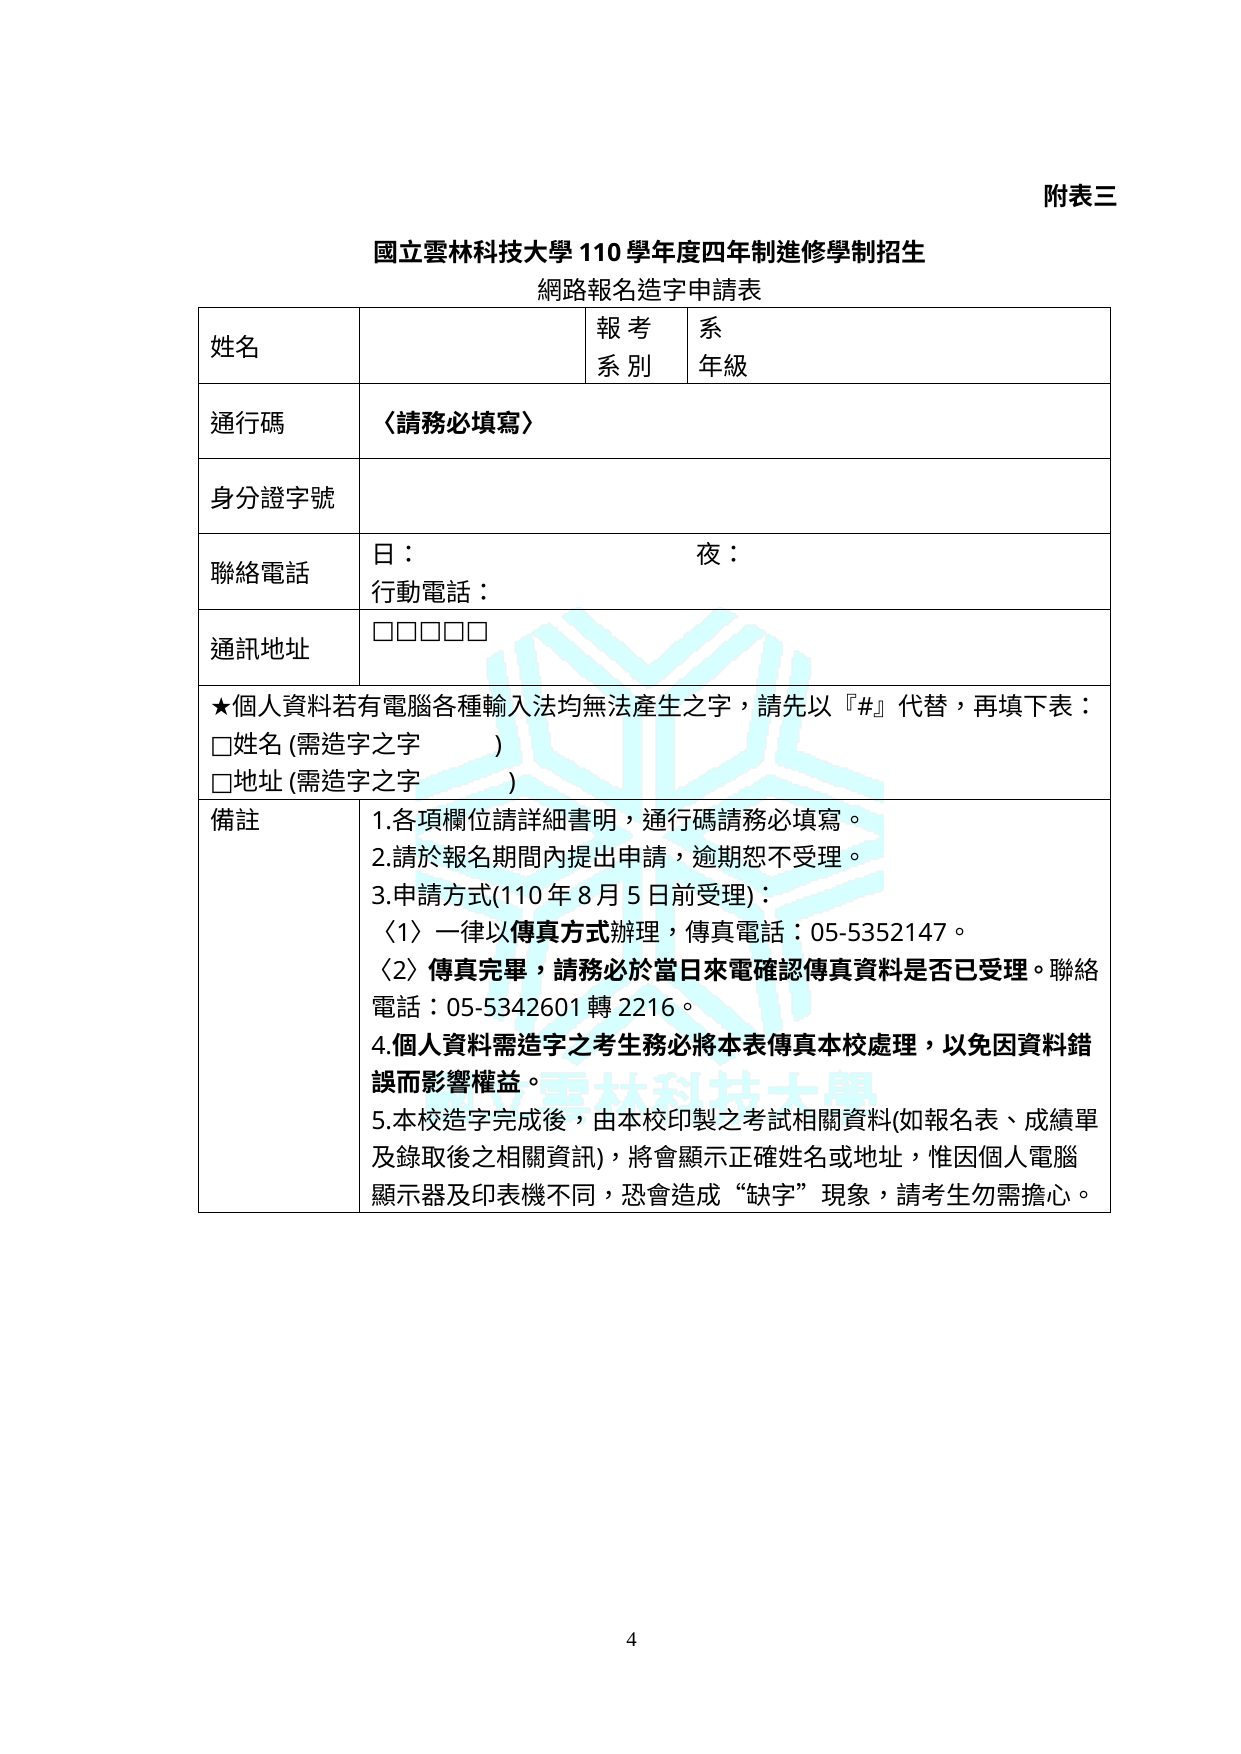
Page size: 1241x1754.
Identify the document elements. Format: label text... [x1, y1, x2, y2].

table_header 系 年級 [688, 308, 1110, 383]
table_cell 通訊地址 [199, 610, 359, 685]
table_header 報 考 系 別 [586, 308, 687, 383]
table_cell 1.各項欄位請詳細書明，通行碼請務必填寫。 2.請於報名期間內提出申請，逾期恕不受理。 3.申請方式(110年8月5日前受理)： 〈1〉一律以傳真方式辦理，傳真電話：05-5352147。 〈2〉傳真完畢，請務必於當日來電確認傳真資料是否已受理。聯絡電話：05-5342601轉2216。 4.個人資料需造字之考生務必將本表傳真本校處理，以免因資料錯誤而影響權益。 5.本校造字完成後，由本校印製之考試相關資料(如報名表、成績單及錄取後之相關資訊)，將會顯示正確姓名或地址，惟因個人電腦顯示器及印表機不同，恐會造成“缺字”現象，請考生勿需擔心。 [360, 800, 1110, 1212]
table_cell 身分證字號 [199, 459, 359, 533]
table_cell 通行碼 [199, 384, 359, 458]
table_cell 〈請務必填寫〉 [360, 384, 1110, 458]
table_header 姓名 [199, 308, 359, 383]
text 網路報名造字申請表 [148, 269, 1152, 307]
text 國立雲林科技大學110學年度四年制進修學制招生 [148, 232, 1152, 269]
table_cell 日： 夜： 行動電話： [360, 534, 1110, 609]
table_cell 聯絡電話 [199, 534, 359, 609]
table_cell 備註 [199, 800, 359, 1212]
table_cell ★個人資料若有電腦各種輸入法均無法產生之字，請先以『#』代替，再填下表： □姓名 (需造字之字 ) □地址 (需造字之字 ) [199, 686, 415, 799]
table_cell [360, 459, 1110, 533]
table_cell □□□□□ [398, 623, 414, 640]
table_cell □□□□□ [885, 610, 1110, 685]
table_cell □□□□□ [360, 610, 415, 685]
table_header [360, 308, 585, 383]
table_cell ★個人資料若有電腦各種輸入法均無法產生之字，請先以『#』代替，再填下表： □姓名 (需造字之字 ) □地址 (需造字之字 ) [885, 686, 1110, 799]
subtitle 附表三 [148, 176, 1118, 213]
